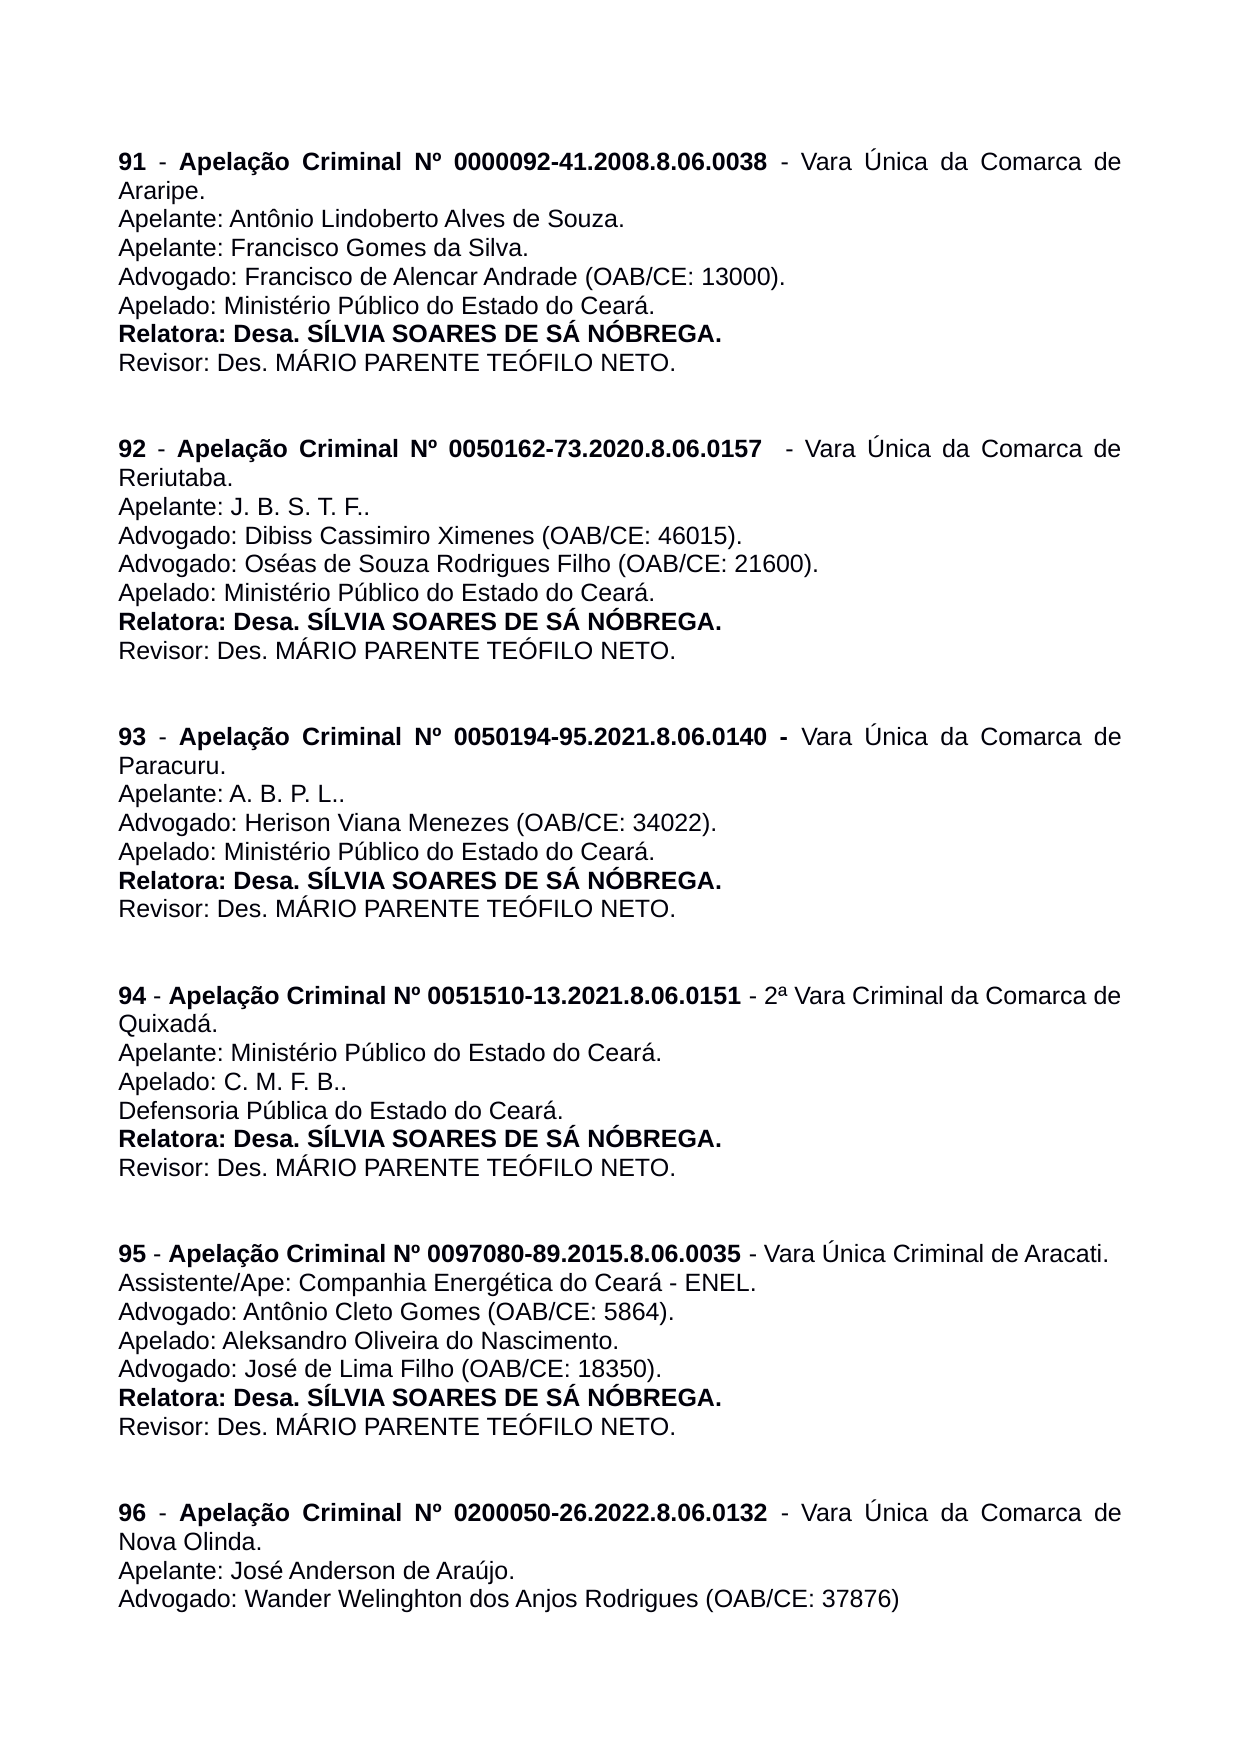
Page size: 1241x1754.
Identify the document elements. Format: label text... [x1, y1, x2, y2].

text Revisor: Des. MÁRIO PARENTE TEÓFILO NETO. [118, 1412, 1122, 1441]
text Defensoria Pública do Estado do Ceará. [118, 1096, 1122, 1124]
text Advogado: Oséas de Souza Rodrigues Filho (OAB/CE: 21600). [118, 549, 1122, 578]
text Advogado: Wander Welinghton dos Anjos Rodrigues (OAB/CE: 37876) [118, 1584, 1122, 1613]
text 96 - Apelação Criminal Nº 0200050-26.2022.8.06.0132 - Vara Única da Comarca de Nova Olinda. [118, 1498, 1122, 1556]
text Apelado: C. M. F. B.. [118, 1067, 1122, 1096]
text Relatora: Desa. SÍLVIA SOARES DE SÁ NÓBREGA. [118, 866, 1122, 894]
text Revisor: Des. MÁRIO PARENTE TEÓFILO NETO. [118, 348, 1122, 377]
text Apelante: J. B. S. T. F.. [118, 492, 1122, 521]
text Relatora: Desa. SÍLVIA SOARES DE SÁ NÓBREGA. [118, 607, 1122, 636]
text Advogado: Antônio Cleto Gomes (OAB/CE: 5864). [118, 1297, 1122, 1326]
text Relatora: Desa. SÍLVIA SOARES DE SÁ NÓBREGA. [118, 1383, 1122, 1412]
text 92 - Apelação Criminal Nº 0050162-73.2020.8.06.0157 - Vara Única da Comarca de Reriutaba. [118, 434, 1122, 492]
text Apelado: Ministério Público do Estado do Ceará. [118, 837, 1122, 866]
text 95 - Apelação Criminal Nº 0097080-89.2015.8.06.0035 - Vara Única Criminal de Aracati. [118, 1239, 1122, 1268]
text Advogado: Herison Viana Menezes (OAB/CE: 34022). [118, 808, 1122, 837]
text Relatora: Desa. SÍLVIA SOARES DE SÁ NÓBREGA. [118, 319, 1122, 348]
text Advogado: Dibiss Cassimiro Ximenes (OAB/CE: 46015). [118, 521, 1122, 549]
text Apelante: A. B. P. L.. [118, 779, 1122, 808]
text Assistente/Ape: Companhia Energética do Ceará - ENEL. [118, 1268, 1122, 1297]
text Apelado: Ministério Público do Estado do Ceará. [118, 578, 1122, 607]
text 93 - Apelação Criminal Nº 0050194-95.2021.8.06.0140 - Vara Única da Comarca de Paracuru. [118, 722, 1122, 779]
text Revisor: Des. MÁRIO PARENTE TEÓFILO NETO. [118, 894, 1122, 923]
text Revisor: Des. MÁRIO PARENTE TEÓFILO NETO. [118, 1153, 1122, 1182]
text Apelado: Ministério Público do Estado do Ceará. [118, 291, 1122, 319]
text Advogado: Francisco de Alencar Andrade (OAB/CE: 13000). [118, 262, 1122, 291]
text Apelado: Aleksandro Oliveira do Nascimento. [118, 1326, 1122, 1354]
text Apelante: Ministério Público do Estado do Ceará. [118, 1038, 1122, 1067]
text Apelante: Francisco Gomes da Silva. [118, 233, 1122, 262]
text Relatora: Desa. SÍLVIA SOARES DE SÁ NÓBREGA. [118, 1124, 1122, 1153]
text 91 - Apelação Criminal Nº 0000092-41.2008.8.06.0038 - Vara Única da Comarca de Araripe. [118, 147, 1122, 204]
text Advogado: José de Lima Filho (OAB/CE: 18350). [118, 1354, 1122, 1383]
text Apelante: Antônio Lindoberto Alves de Souza. [118, 204, 1122, 233]
text Apelante: José Anderson de Araújo. [118, 1556, 1122, 1584]
text Revisor: Des. MÁRIO PARENTE TEÓFILO NETO. [118, 636, 1122, 664]
text 94 - Apelação Criminal Nº 0051510-13.2021.8.06.0151 - 2ª Vara Criminal da Comarca de Quixadá. [118, 981, 1122, 1038]
